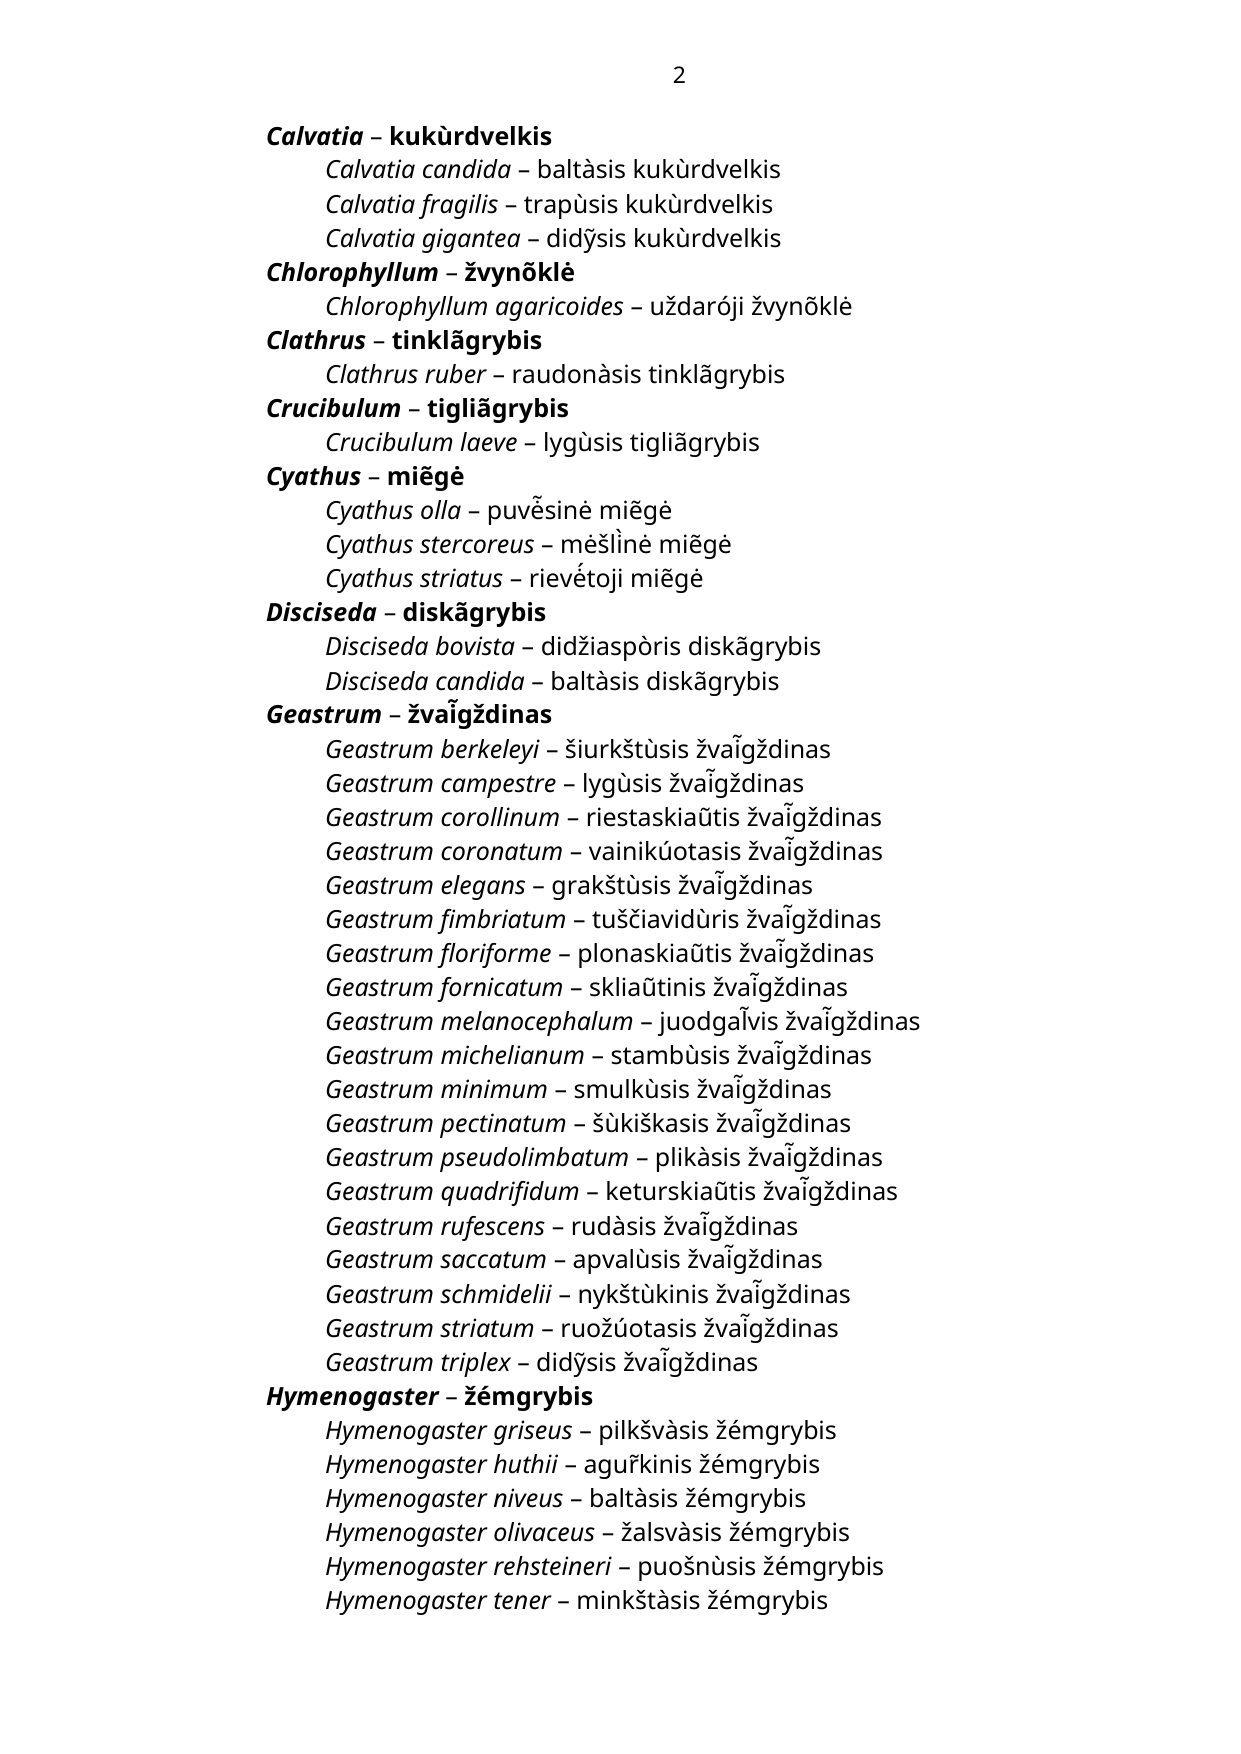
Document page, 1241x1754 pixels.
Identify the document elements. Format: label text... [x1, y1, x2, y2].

text Geastrum fornicatum – skliaũtinis žvai̇̃gždinas [177, 970, 1181, 1004]
text Geastrum floriforme – plonaskiaũtis žvai̇̃gždinas [177, 936, 1181, 970]
text Cyathus olla – puvė̃sinė miẽgė [177, 493, 1181, 527]
text Crucibulum laeve – lygùsis tigliãgrybis [177, 425, 1181, 459]
text Calvatia candida – baltàsis kukùrdvelkis [177, 152, 1181, 186]
text Geastrum coronatum – vainikúotasis žvai̇̃gždinas [177, 833, 1181, 867]
text Geastrum striatum – ruožúotasis žvai̇̃gždinas [177, 1310, 1181, 1344]
text Chlorophyllum agaricoides – uždaróji žvynõklė [177, 288, 1181, 322]
text Geastrum campestre – lygùsis žvai̇̃gždinas [177, 765, 1181, 799]
text Geastrum elegans – grakštùsis žvai̇̃gždinas [177, 867, 1181, 902]
text Crucibulum – tigliãgrybis [177, 391, 1181, 425]
text Clathrus – tinklãgrybis [177, 322, 1181, 357]
text Geastrum pseudolimbatum – plikàsis žvai̇̃gždinas [177, 1140, 1181, 1174]
text Hymenogaster tener – minkštàsis žémgrybis [177, 1583, 1181, 1617]
text Hymenogaster olivaceus – žalsvàsis žémgrybis [177, 1515, 1181, 1549]
text Geastrum pectinatum – šùkiškasis žvai̇̃gždinas [177, 1106, 1181, 1140]
text Clathrus ruber – raudonàsis tinklãgrybis [177, 357, 1181, 391]
text Calvatia gigantea – didỹsis kukùrdvelkis [177, 220, 1181, 254]
text Disciseda bovista – didžiaspòris diskãgrybis [177, 629, 1181, 663]
text Geastrum saccatum – apvalùsis žvai̇̃gždinas [177, 1242, 1181, 1276]
text Hymenogaster – žémgrybis [177, 1378, 1181, 1412]
text Geastrum schmidelii – nykštùkinis žvai̇̃gždinas [177, 1276, 1181, 1310]
text Disciseda candida – baltàsis diskãgrybis [177, 663, 1181, 697]
text Geastrum fimbriatum – tuščiavidùris žvai̇̃gždinas [177, 902, 1181, 936]
text Cyathus – miẽgė [177, 459, 1181, 493]
text Geastrum triplex – didỹsis žvai̇̃gždinas [177, 1344, 1181, 1378]
text Calvatia – kukùrdvelkis [177, 118, 1181, 152]
text Geastrum corollinum – riestaskiaũtis žvai̇̃gždinas [177, 799, 1181, 833]
text Geastrum quadrifidum – keturskiaũtis žvai̇̃gždinas [177, 1174, 1181, 1208]
text Chlorophyllum – žvynõklė [177, 254, 1181, 288]
text Calvatia fragilis – trapùsis kukùrdvelkis [177, 186, 1181, 220]
text Geastrum rufescens – rudàsis žvai̇̃gždinas [177, 1208, 1181, 1242]
text Cyathus stercoreus – mėšli̇̀nė miẽgė [177, 527, 1181, 561]
text Disciseda – diskãgrybis [177, 595, 1181, 629]
text Hymenogaster huthii – agur̃kinis žémgrybis [177, 1447, 1181, 1481]
text Hymenogaster griseus – pilkšvàsis žémgrybis [177, 1412, 1181, 1447]
text Geastrum – žvai̇̃gždinas [177, 697, 1181, 731]
text Geastrum michelianum – stambùsis žvai̇̃gždinas [177, 1038, 1181, 1072]
text Hymenogaster niveus – baltàsis žémgrybis [177, 1481, 1181, 1515]
text Hymenogaster rehsteineri – puošnùsis žémgrybis [177, 1549, 1181, 1583]
text Geastrum berkeleyi – šiurkštùsis žvai̇̃gždinas [177, 731, 1181, 765]
text Cyathus striatus – rievė́toji miẽgė [177, 561, 1181, 595]
text Geastrum minimum – smulkùsis žvai̇̃gždinas [177, 1072, 1181, 1106]
text Geastrum melanocephalum – juodgal̃vis žvai̇̃gždinas [177, 1004, 1181, 1038]
